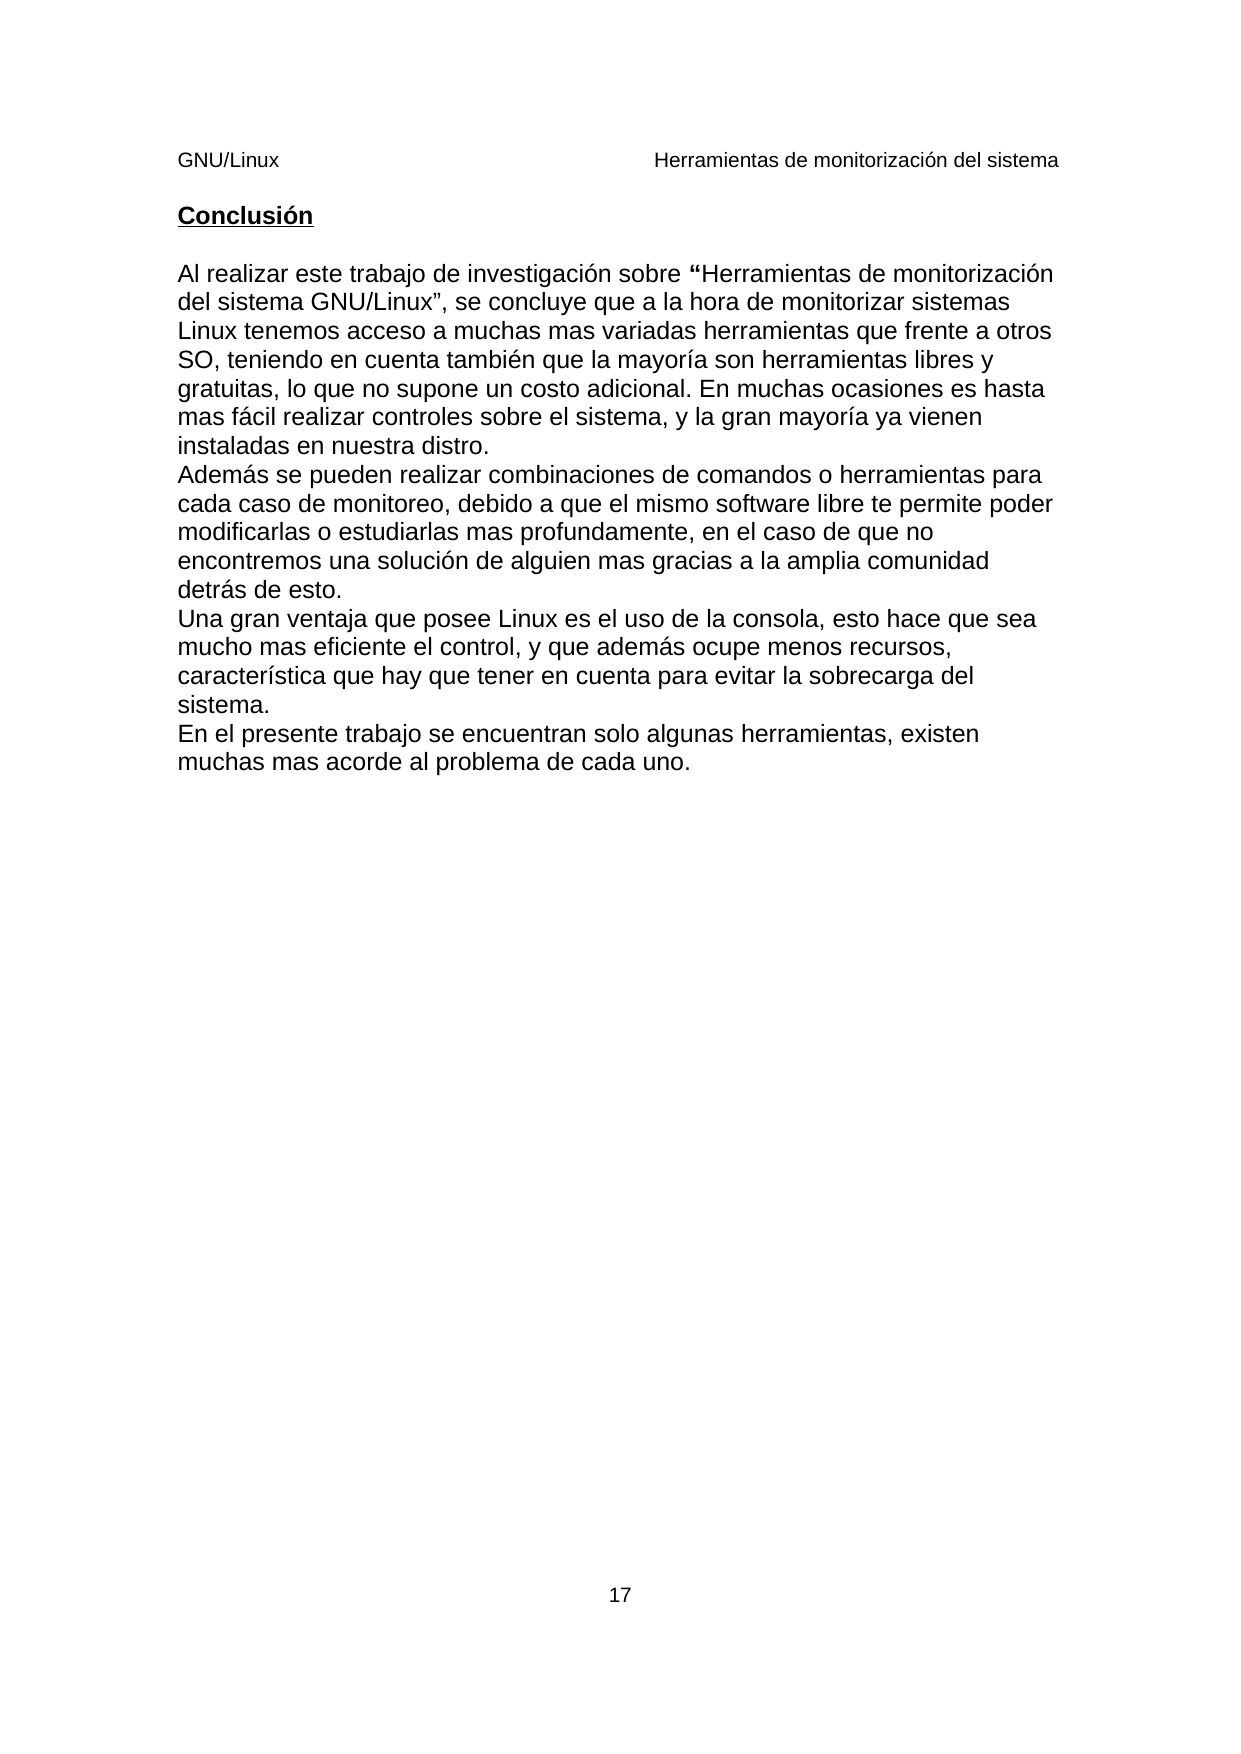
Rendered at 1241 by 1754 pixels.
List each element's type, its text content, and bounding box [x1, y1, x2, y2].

text Al realizar este trabajo de investigación sobre “Herramientas de monitorización del sistema GNU/Linux”, se concluye que a la hora de monitorizar sistemas Linux tenemos acceso a muchas mas variadas herramientas que frente a otros SO, teniendo en cuenta también que la mayoría son herramientas libres y gratuitas, lo que no supone un costo adicional. En muchas ocasiones es hasta mas fácil realizar controles sobre el sistema, y la gran mayoría ya vienen instaladas en nuestra distro. [177, 258, 1063, 460]
text Además se pueden realizar combinaciones de comandos o herramientas para cada caso de monitoreo, debido a que el mismo software libre te permite poder modificarlas o estudiarlas mas profundamente, en el caso de que no encontremos una solución de alguien mas gracias a la amplia comunidad detrás de esto. [177, 460, 1063, 603]
text En el presente trabajo se encuentran solo algunas herramientas, existen muchas mas acorde al problema de cada uno. [177, 718, 1063, 776]
text Una gran ventaja que posee Linux es el uso de la consola, esto hace que sea mucho mas eficiente el control, y que además ocupe menos recursos, característica que hay que tener en cuenta para evitar la sobrecarga del sistema. [177, 603, 1063, 718]
text Conclusión [177, 201, 1063, 230]
